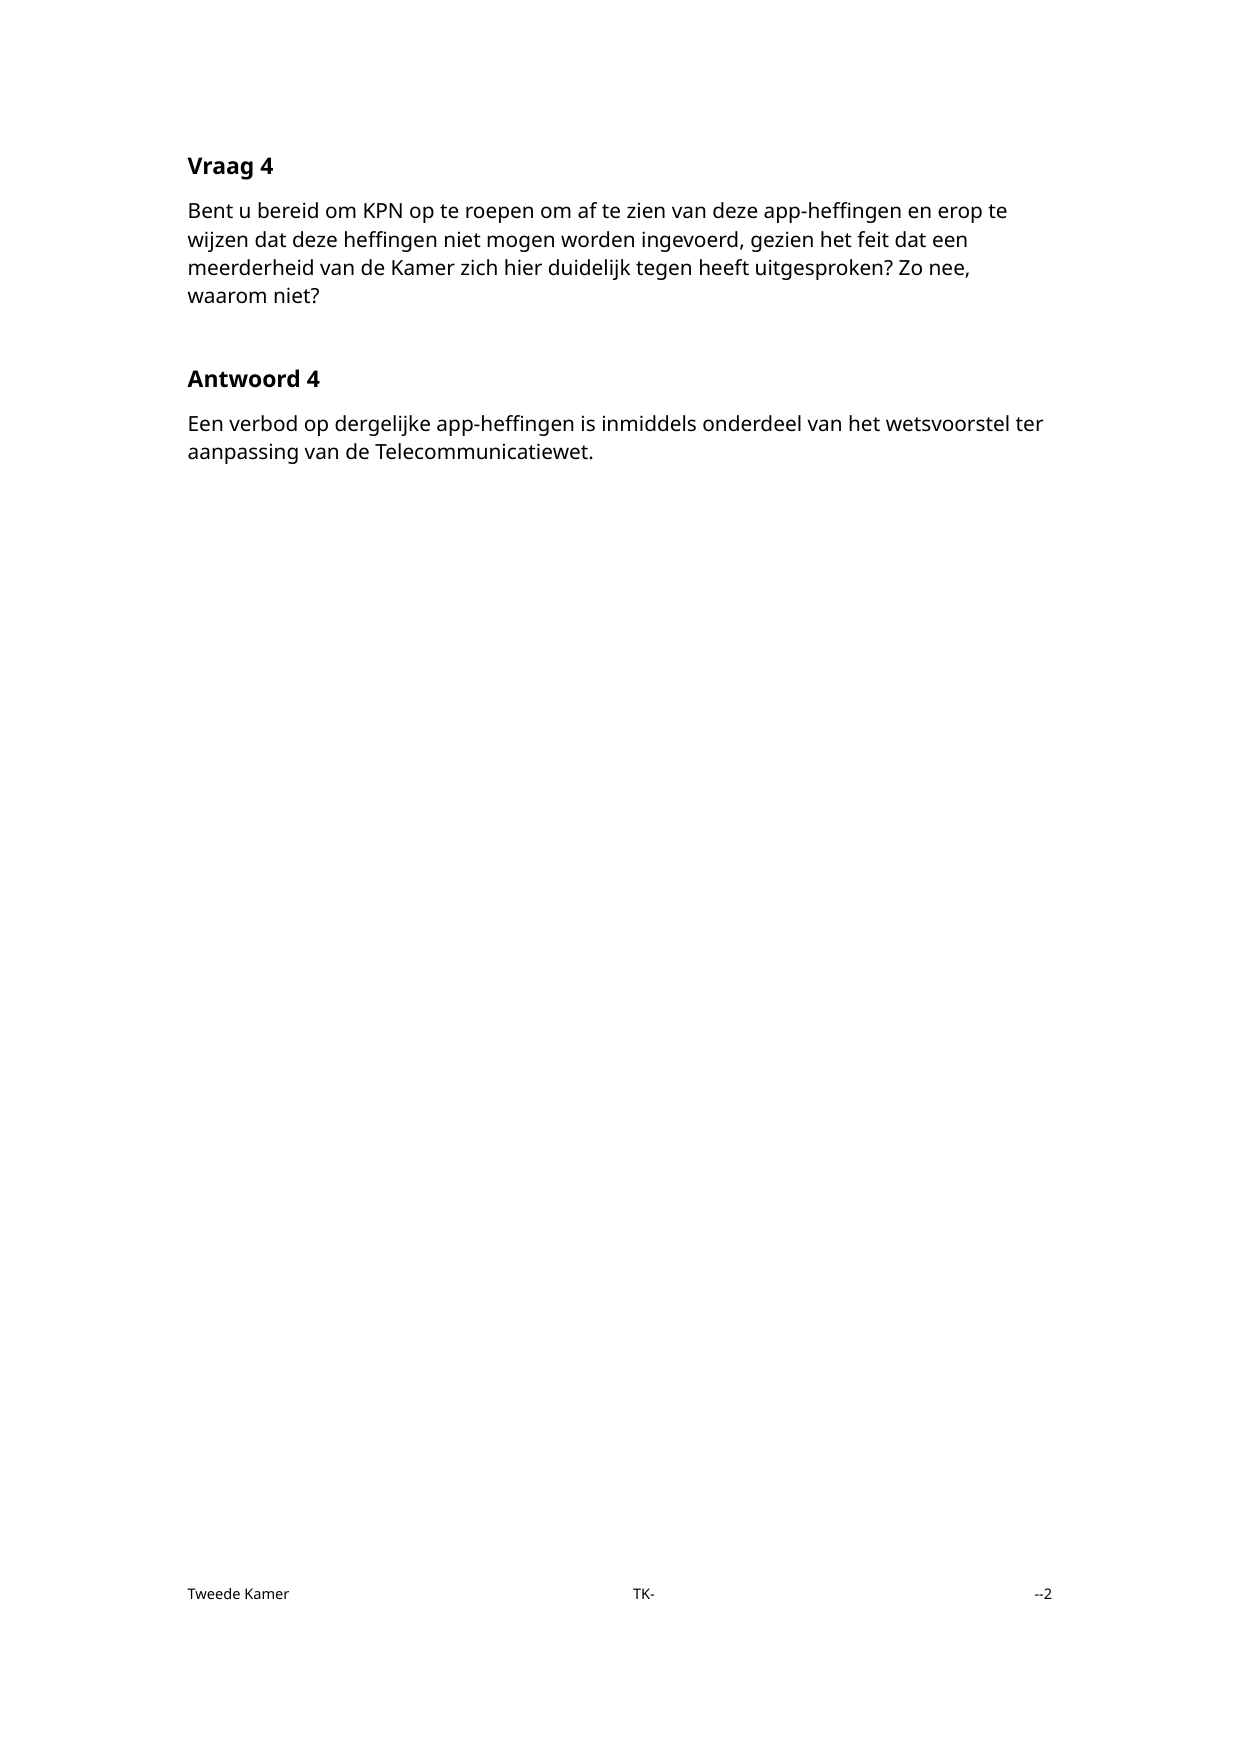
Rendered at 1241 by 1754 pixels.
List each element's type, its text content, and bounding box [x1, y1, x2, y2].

text Een verbod op dergelijke app-heffingen is inmiddels onderdeel van het wetsvoorstel ter aanpassing van de Telecommunicatiewet. [187, 409, 1053, 466]
text Bent u bereid om KPN op te roepen om af te zien van deze app-heffingen en erop te wijzen dat deze heffingen niet mogen worden ingevoerd, gezien het feit dat een meerderheid van de Kamer zich hier duidelijk tegen heeft uitgesproken? Zo nee, waarom niet? [187, 196, 1053, 310]
subtitle Antwoord 4 [187, 362, 1053, 394]
subtitle Vraag 4 [187, 150, 1053, 181]
